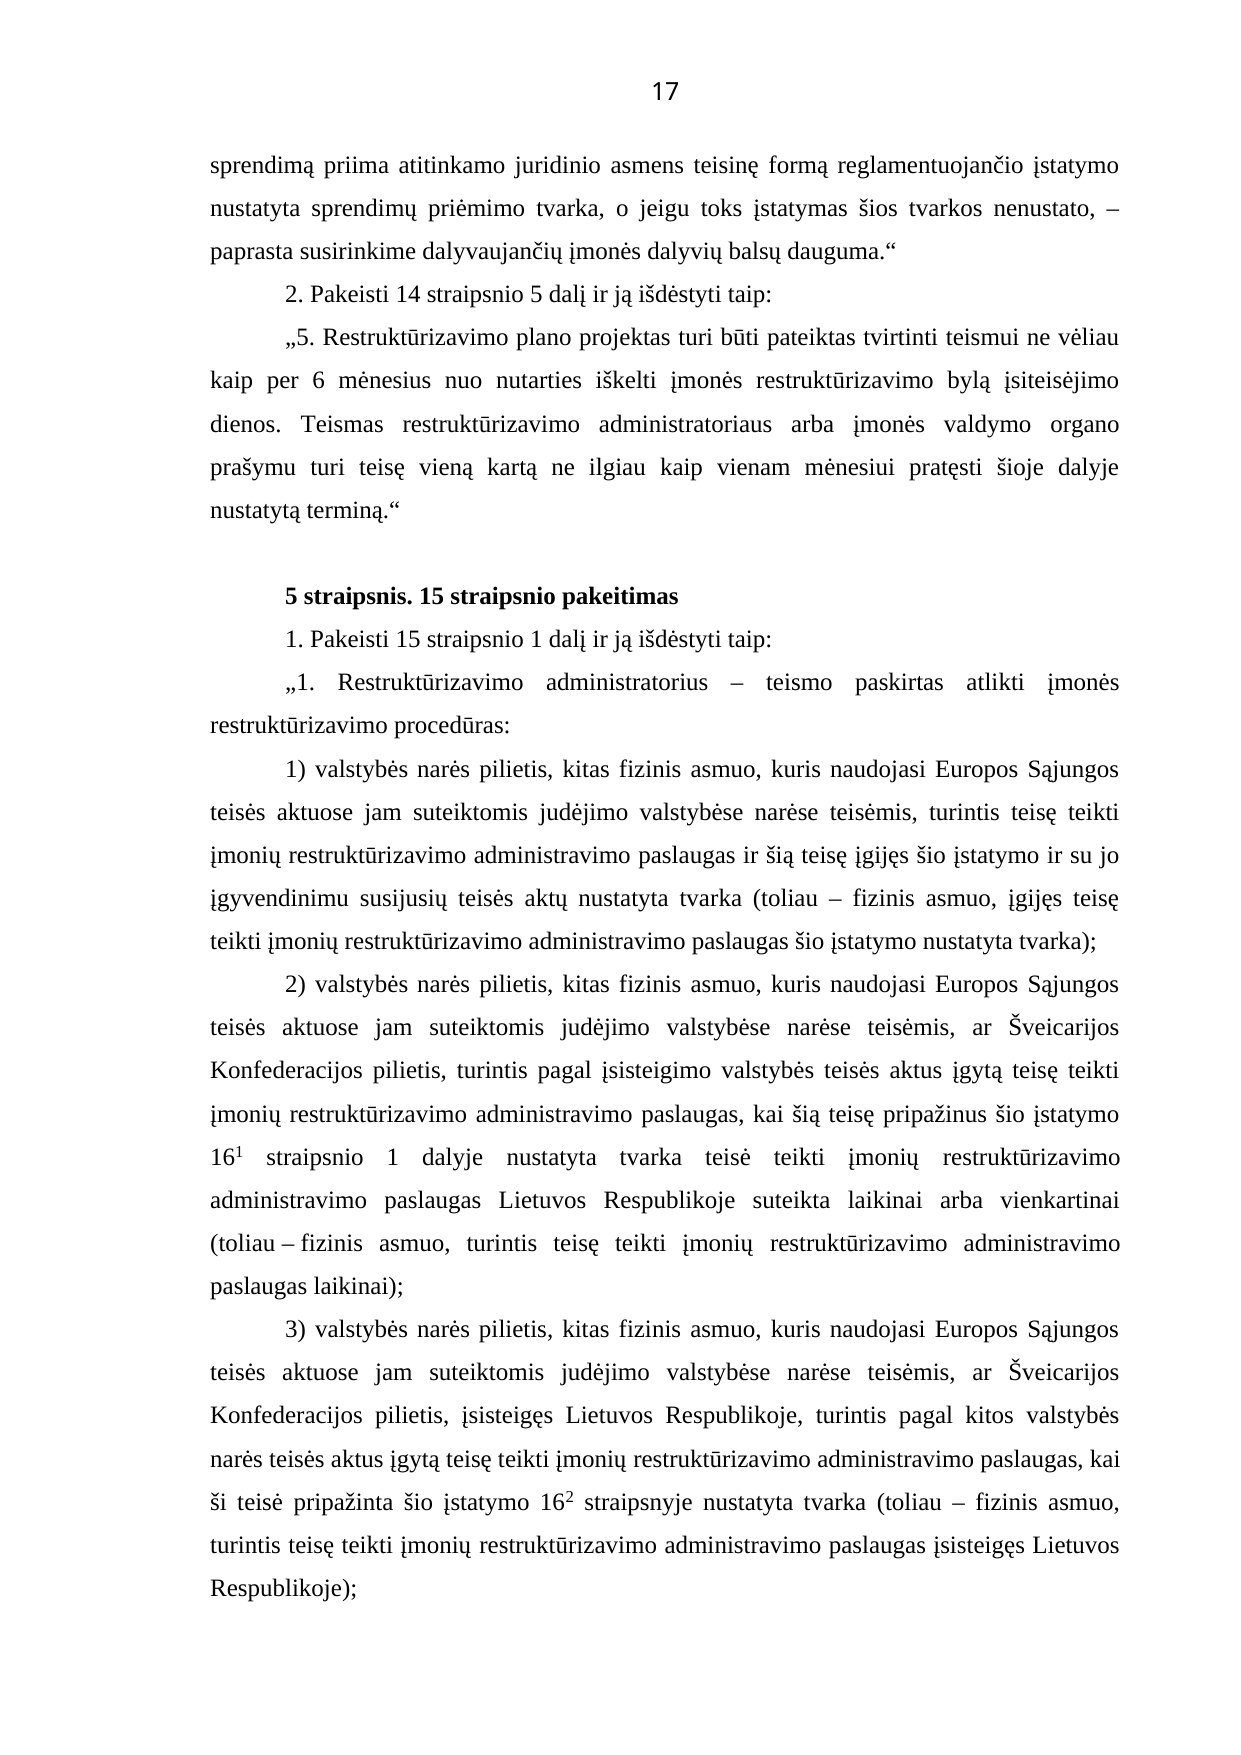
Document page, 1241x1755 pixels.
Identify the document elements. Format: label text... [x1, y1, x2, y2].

text 1. Pakeisti 15 straipsnio 1 dalį ir ją išdėstyti taip: [210, 624, 1120, 653]
text 3) valstybės narės pilietis, kitas fizinis asmuo, kuris naudojasi Europos Sąjungos teisės aktuose jam suteiktomis judėjimo valstybėse narėse teisėmis, ar Šveicarijos Konfederacijos pilietis, įsisteigęs Lietuvos Respublikoje, turintis pagal kitos valstybės narės teisės aktus įgytą teisę teikti įmonių restruktūrizavimo administravimo paslaugas, kai ši teisė pripažinta šio įstatymo 162 straipsnyje nustatyta tvarka (toliau – fizinis asmuo, turintis teisę teikti įmonių restruktūrizavimo administravimo paslaugas įsisteigęs Lietuvos Respublikoje); [210, 1314, 1120, 1602]
text „5. Restruktūrizavimo plano projektas turi būti pateiktas tvirtinti teismui ne vėliau kaip per 6 mėnesius nuo nutarties iškelti įmonės restruktūrizavimo bylą įsiteisėjimo dienos. Teismas restruktūrizavimo administratoriaus arba įmonės valdymo organo prašymu turi teisę vieną kartą ne ilgiau kaip vienam mėnesiui pratęsti šioje dalyje nustatytą terminą.“ [210, 322, 1120, 524]
text 5 straipsnis. 15 straipsnio pakeitimas [210, 581, 1120, 610]
text „1. Restruktūrizavimo administratorius – teismo paskirtas atlikti įmonės restruktūrizavimo procedūras: [210, 667, 1120, 739]
text 2) valstybės narės pilietis, kitas fizinis asmuo, kuris naudojasi Europos Sąjungos teisės aktuose jam suteiktomis judėjimo valstybėse narėse teisėmis, ar Šveicarijos Konfederacijos pilietis, turintis pagal įsisteigimo valstybės teisės aktus įgytą teisę teikti įmonių restruktūrizavimo administravimo paslaugas, kai šią teisę pripažinus šio įstatymo 161 straipsnio 1 dalyje nustatyta tvarka teisė teikti įmonių restruktūrizavimo administravimo paslaugas Lietuvos Respublikoje suteikta laikinai arba vienkartinai (toliau – fizinis asmuo, turintis teisę teikti įmonių restruktūrizavimo administravimo paslaugas laikinai); [210, 969, 1120, 1300]
text 1) valstybės narės pilietis, kitas fizinis asmuo, kuris naudojasi Europos Sąjungos teisės aktuose jam suteiktomis judėjimo valstybėse narėse teisėmis, turintis teisę teikti įmonių restruktūrizavimo administravimo paslaugas ir šią teisę įgijęs šio įstatymo ir su jo įgyvendinimu susijusių teisės aktų nustatyta tvarka (toliau – fizinis asmuo, įgijęs teisę teikti įmonių restruktūrizavimo administravimo paslaugas šio įstatymo nustatyta tvarka); [210, 754, 1120, 955]
text 2. Pakeisti 14 straipsnio 5 dalį ir ją išdėstyti taip: [210, 279, 1120, 308]
text sprendimą priima atitinkamo juridinio asmens teisinę formą reglamentuojančio įstatymo nustatyta sprendimų priėmimo tvarka, o jeigu toks įstatymas šios tvarkos nenustato, – paprasta susirinkime dalyvaujančių įmonės dalyvių balsų dauguma.“ [210, 150, 1120, 265]
